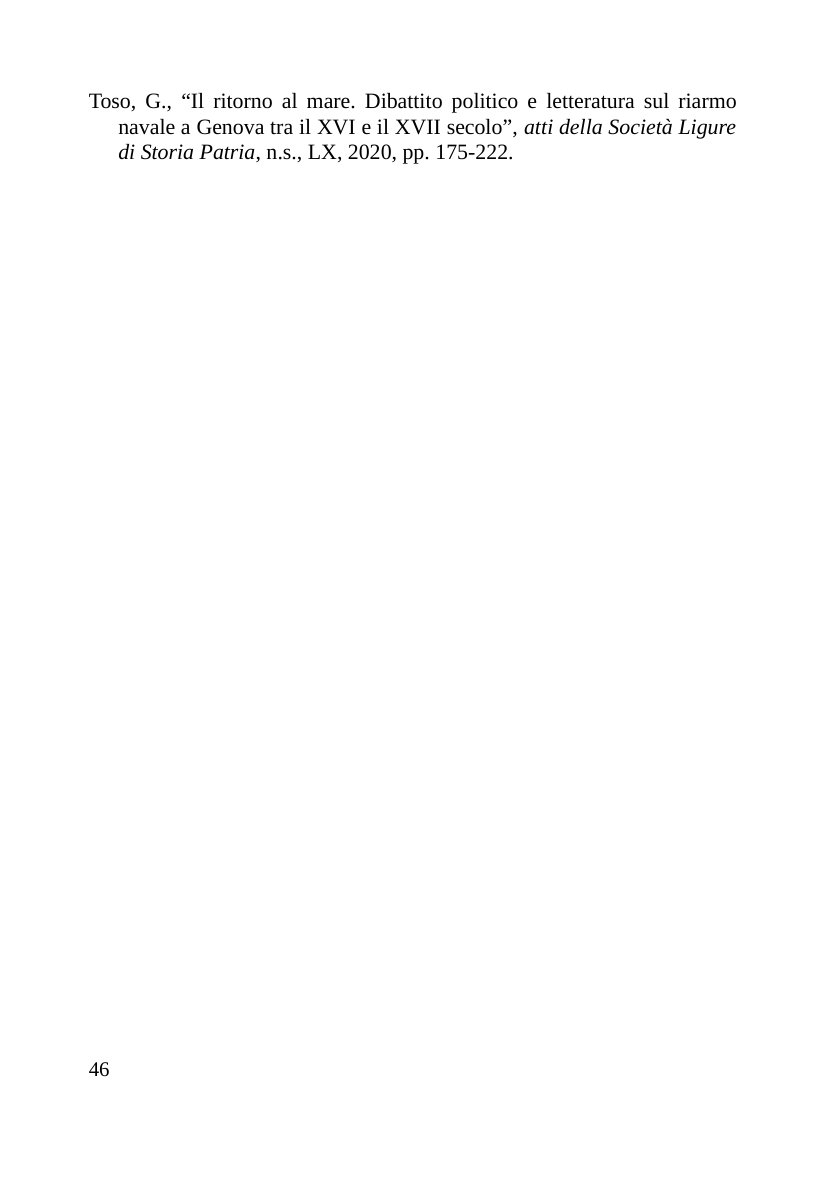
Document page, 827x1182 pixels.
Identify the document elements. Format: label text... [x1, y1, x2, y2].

text Toso, G., “Il ritorno al mare. Dibattito politico e letteratura sul riarmo navale a Genova tra il XVI e il XVII secolo”, atti della Società Ligure di Storia Patria, n.s., LX, 2020, pp. 175-222. [88, 88, 738, 164]
